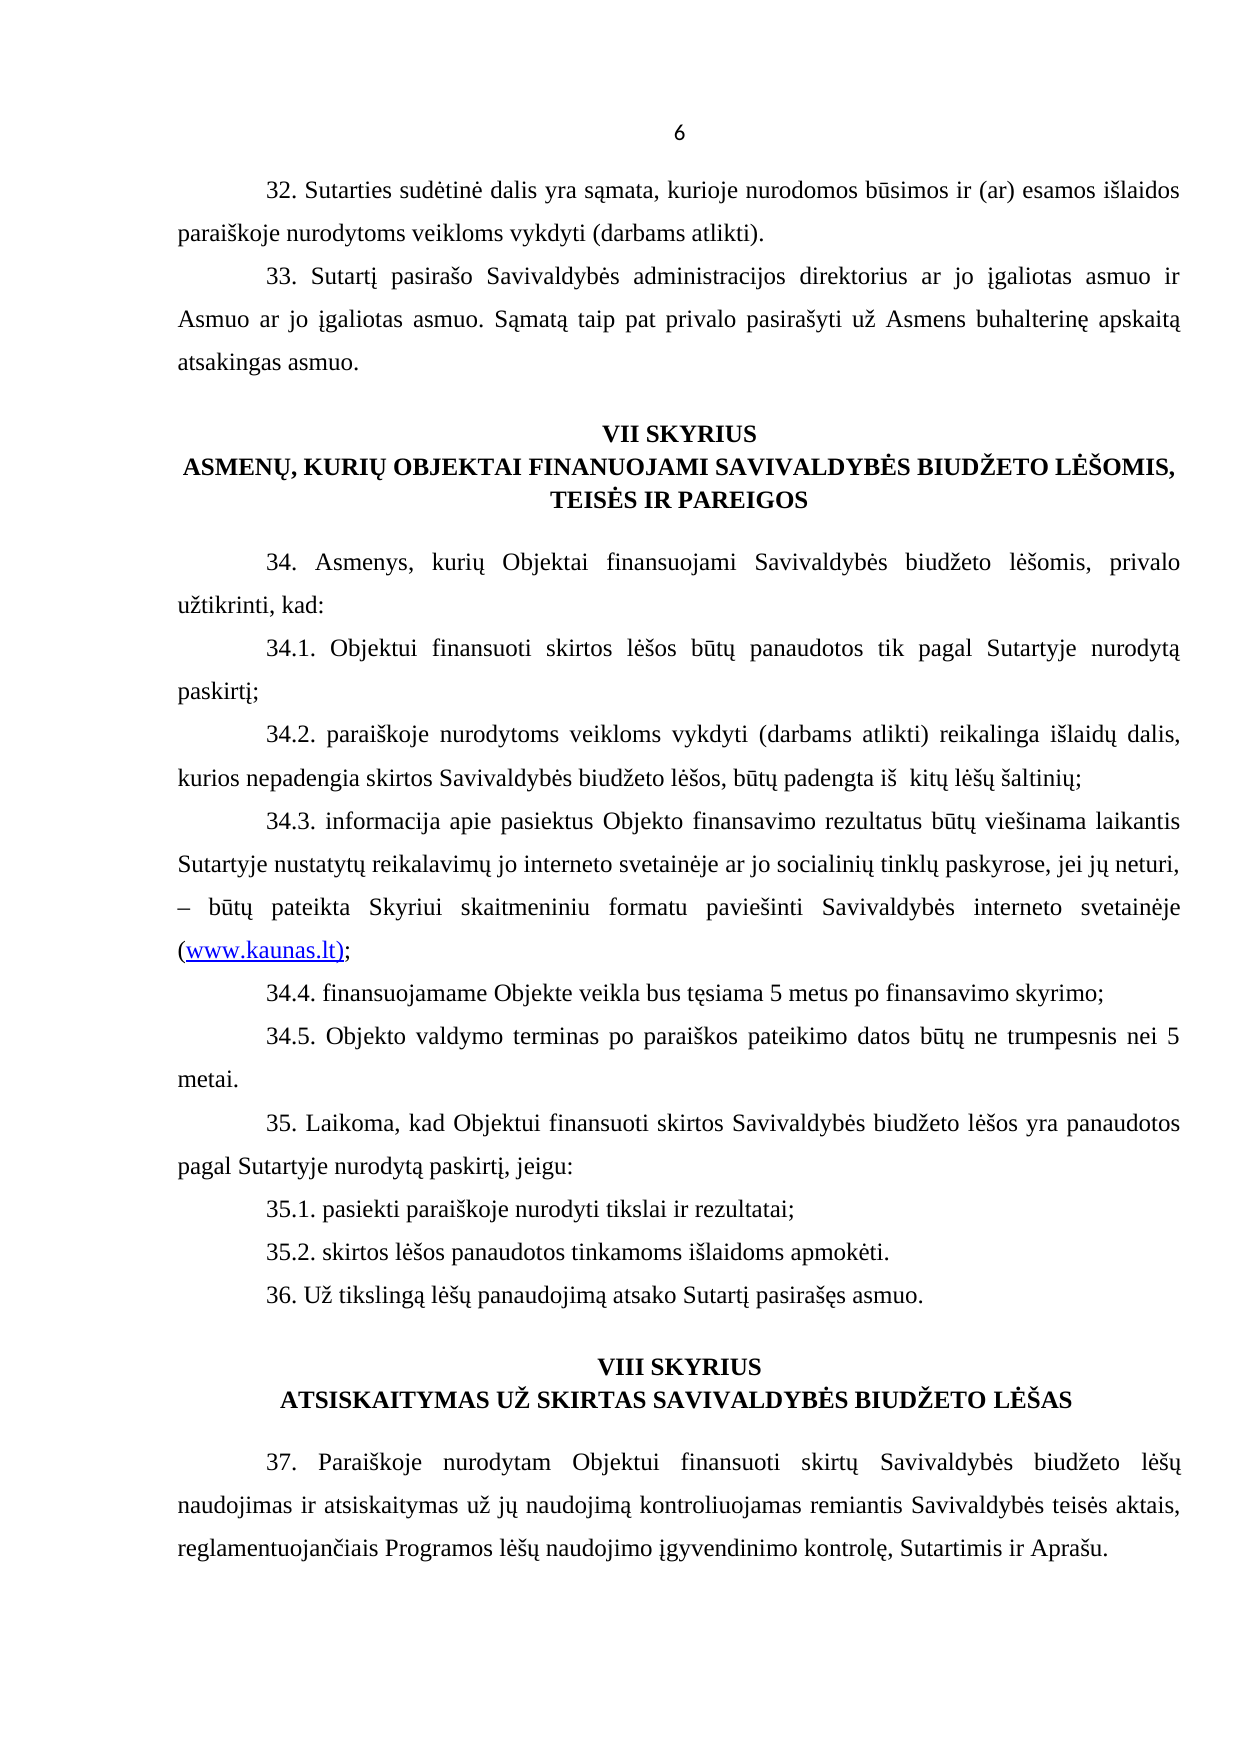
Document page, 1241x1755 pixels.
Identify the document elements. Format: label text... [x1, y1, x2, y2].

text 34.1. Objektui finansuoti skirtos lėšos būtų panaudotos tik pagal Sutartyje nurodytą paskirtį; [177, 633, 1181, 705]
text 33. Sutartį pasirašo Savivaldybės administracijos direktorius ar jo įgaliotas asmuo ir Asmuo ar jo įgaliotas asmuo. Sąmatą taip pat privalo pasirašyti už Asmens buhalterinę apskaitą atsakingas asmuo. [177, 261, 1181, 376]
text 35.2. skirtos lėšos panaudotos tinkamoms išlaidoms apmokėti. [177, 1237, 1181, 1266]
text 34.5. Objekto valdymo terminas po paraiškos pateikimo datos būtų ne trumpesnis nei 5 metai. [177, 1021, 1181, 1093]
text 34.4. finansuojamame Objekte veikla bus tęsiama 5 metus po finansavimo skyrimo; [177, 978, 1181, 1007]
text 34.3. informacija apie pasiektus Objekto finansavimo rezultatus būtų viešinama laikantis Sutartyje nustatytų reikalavimų jo interneto svetainėje ar jo socialinių tinklų paskyrose, jei jų neturi, – būtų pateikta Skyriui skaitmeniniu formatu paviešinti Savivaldybės interneto svetainėje (www.kaunas.lt); [177, 806, 1181, 964]
text VII SKYRIUS [177, 419, 1181, 448]
text 32. Sutarties sudėtinė dalis yra sąmata, kurioje nurodomos būsimos ir (ar) esamos išlaidos paraiškoje nurodytoms veikloms vykdyti (darbams atlikti). [177, 175, 1181, 247]
text 36. Už tikslingą lėšų panaudojimą atsako Sutartį pasirašęs asmuo. [177, 1280, 1181, 1309]
text 35.1. pasiekti paraiškoje nurodyti tikslai ir rezultatai; [177, 1194, 1181, 1223]
text 34.2. paraiškoje nurodytoms veikloms vykdyti (darbams atlikti) reikalinga išlaidų dalis, kurios nepadengia skirtos Savivaldybės biudžeto lėšos, būtų padengta iš kitų lėšų šaltinių; [177, 719, 1181, 791]
text 34. Asmenys, kurių Objektai finansuojami Savivaldybės biudžeto lėšomis, privalo užtikrinti, kad: [177, 547, 1181, 619]
text ASMENŲ, KURIŲ OBJEKTAI FINANUOJAMI SAVIVALDYBĖS BIUDŽETO LĖŠOMIS, TEISĖS IR PAREIGOS [177, 452, 1181, 514]
text ATSISKAITYMAS UŽ SKIRTAS SAVIVALDYBĖS BIUDŽETO LĖŠAS [177, 1385, 1181, 1414]
text 35. Laikoma, kad Objektui finansuoti skirtos Savivaldybės biudžeto lėšos yra panaudotos pagal Sutartyje nurodytą paskirtį, jeigu: [177, 1108, 1181, 1179]
text 37. Paraiškoje nurodytam Objektui finansuoti skirtų Savivaldybės biudžeto lėšų naudojimas ir atsiskaitymas už jų naudojimą kontroliuojamas remiantis Savivaldybės teisės aktais, reglamentuojančiais Programos lėšų naudojimo įgyvendinimo kontrolę, Sutartimis ir Aprašu. [177, 1447, 1181, 1562]
text VIII SKYRIUS [177, 1352, 1181, 1381]
